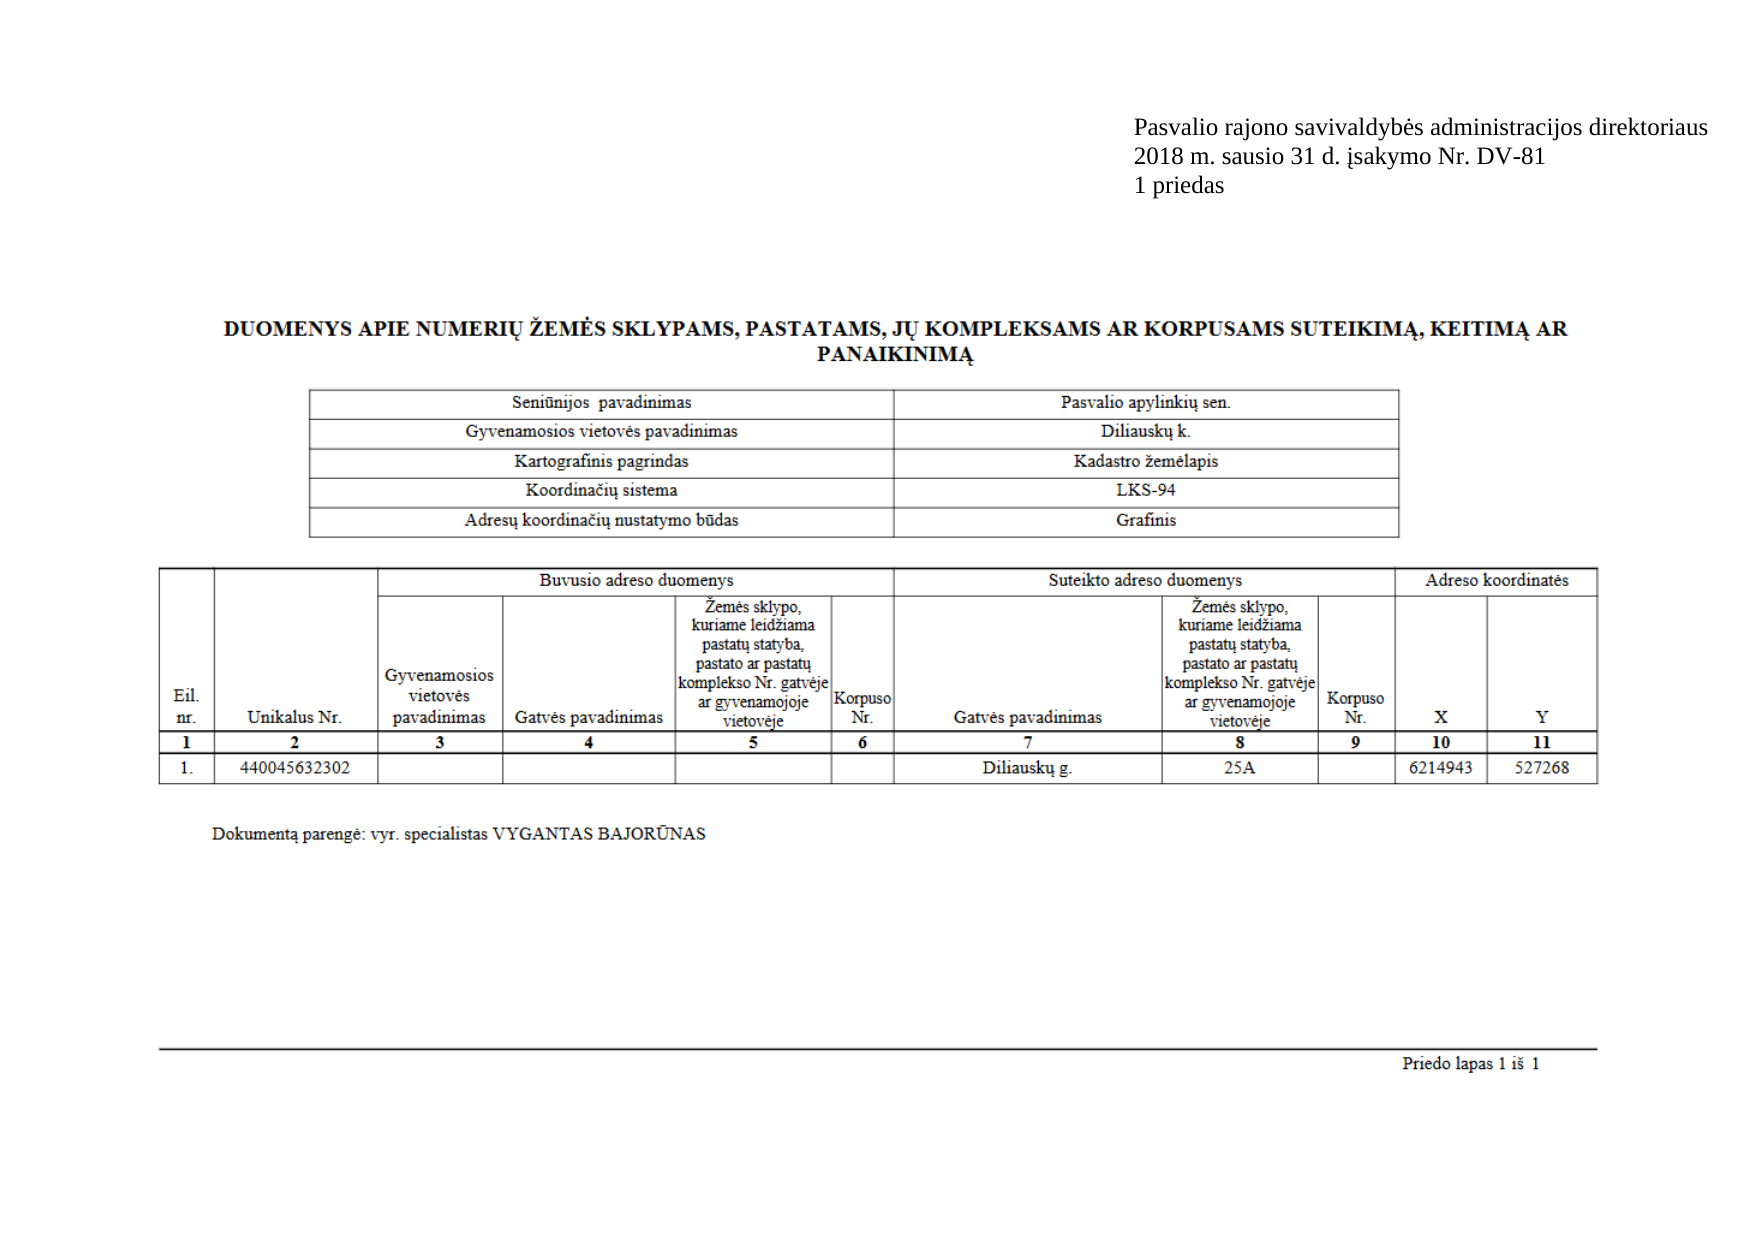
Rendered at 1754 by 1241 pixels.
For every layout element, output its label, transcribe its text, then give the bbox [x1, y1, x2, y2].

table_header Pasvalio rajono savivaldybės administracijos direktoriaus 2018 m. sausio 31 d. įsakymo Nr. DV-81 1 priedas [1122, 113, 1715, 227]
table_header [699, 113, 1122, 227]
